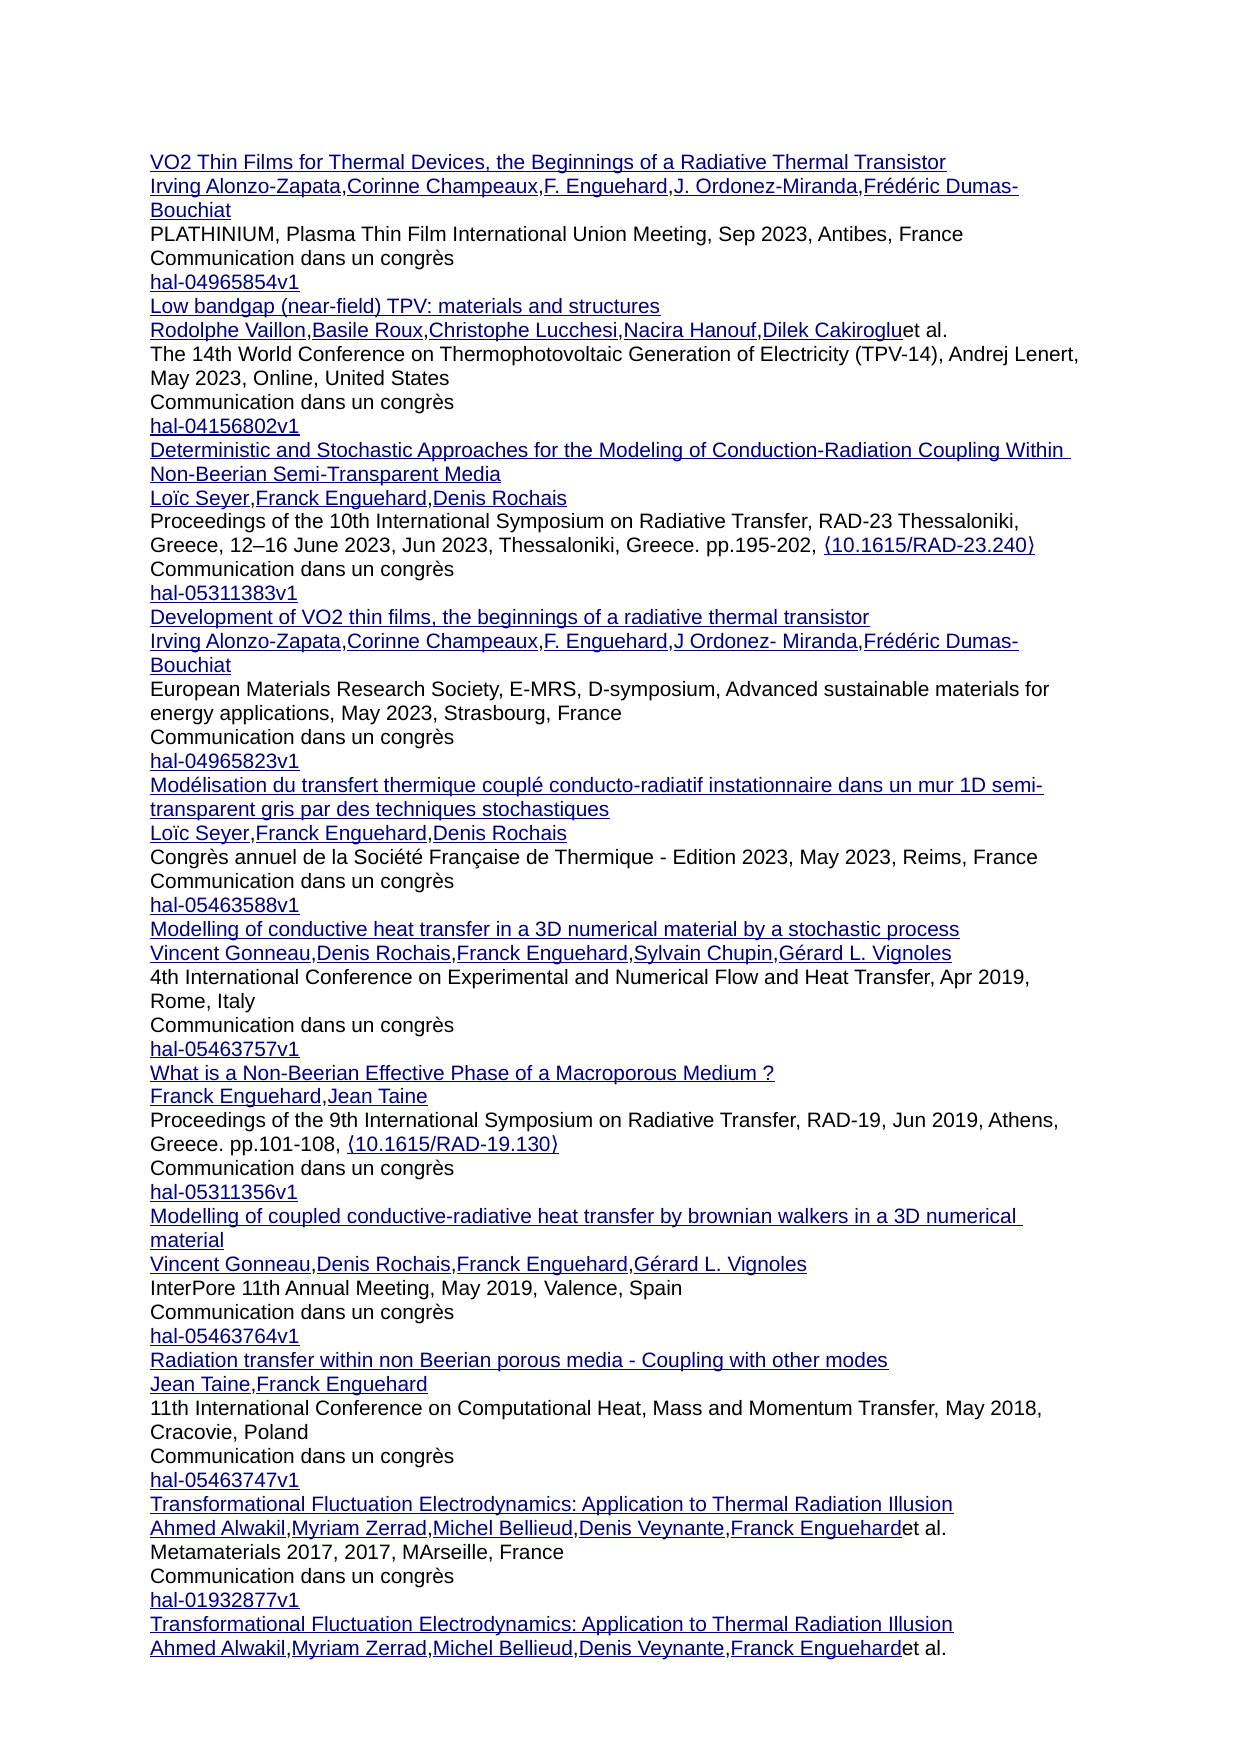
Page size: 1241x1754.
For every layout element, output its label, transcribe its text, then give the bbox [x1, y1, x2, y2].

table_cell VO2 Thin Films for Thermal Devices, the Beginnings of a Radiative Thermal Transistor Irving Alonzo-Zapata,Corinne Champeaux,F. Enguehard,J. Ordonez-Miranda,Frédéric Dumas-Bouchiat PLATHINIUM, Plasma Thin Film International Union Meeting, Sep 2023, Antibes, France Communication dans un congrès hal-04965854v1 [150, 150, 1090, 294]
table_cell Transformational Fluctuation Electrodynamics: Application to Thermal Radiation Illusion Ahmed Alwakil,Myriam Zerrad,Michel Bellieud,Denis Veynante,Franck Enguehardet al. Metamaterials 2017, 2017, MArseille, France Communication dans un congrès hal-01932877v1 [150, 1492, 1090, 1611]
table_cell What is a Non-Beerian Effective Phase of a Macroporous Medium ? Franck Enguehard,Jean Taine Proceedings of the 9th International Symposium on Radiative Transfer, RAD-19, Jun 2019, Athens, Greece. pp.101-108, ⟨10.1615/RAD-19.130⟩ Communication dans un congrès hal-05311356v1 [150, 1060, 1090, 1204]
table_cell Modelling of conductive heat transfer in a 3D numerical material by a stochastic process Vincent Gonneau,Denis Rochais,Franck Enguehard,Sylvain Chupin,Gérard L. Vignoles 4th International Conference on Experimental and Numerical Flow and Heat Transfer, Apr 2019, Rome, Italy Communication dans un congrès hal-05463757v1 [150, 917, 1090, 1060]
table_cell Deterministic and Stochastic Approaches for the Modeling of Conduction-Radiation Coupling Within Non-Beerian Semi-Transparent Media Loïc Seyer,Franck Enguehard,Denis Rochais Proceedings of the 10th International Symposium on Radiative Transfer, RAD-23 Thessaloniki, Greece, 12–16 June 2023, Jun 2023, Thessaloniki, Greece. pp.195-202, ⟨10.1615/RAD-23.240⟩ Communication dans un congrès hal-05311383v1 [150, 438, 1090, 605]
table_cell Transformational Fluctuation Electrodynamics: Application to Thermal Radiation Illusion Ahmed Alwakil,Myriam Zerrad,Michel Bellieud,Denis Veynante,Franck Enguehardet al. [150, 1611, 1090, 1659]
table_cell Radiation transfer within non Beerian porous media - Coupling with other modes Jean Taine,Franck Enguehard 11th International Conference on Computational Heat, Mass and Momentum Transfer, May 2018, Cracovie, Poland Communication dans un congrès hal-05463747v1 [150, 1348, 1090, 1492]
table_cell Modelling of coupled conductive-radiative heat transfer by brownian walkers in a 3D numerical material Vincent Gonneau,Denis Rochais,Franck Enguehard,Gérard L. Vignoles InterPore 11th Annual Meeting, May 2019, Valence, Spain Communication dans un congrès hal-05463764v1 [150, 1204, 1090, 1348]
table_cell Low bandgap (near-field) TPV: materials and structures Rodolphe Vaillon,Basile Roux,Christophe Lucchesi,Nacira Hanouf,Dilek Cakirogluet al. The 14th World Conference on Thermophotovoltaic Generation of Electricity (TPV-14), Andrej Lenert, May 2023, Online, United States Communication dans un congrès hal-04156802v1 [150, 294, 1090, 437]
table_cell Modélisation du transfert thermique couplé conducto-radiatif instationnaire dans un mur 1D semi-transparent gris par des techniques stochastiques Loïc Seyer,Franck Enguehard,Denis Rochais Congrès annuel de la Société Française de Thermique - Edition 2023, May 2023, Reims, France Communication dans un congrès hal-05463588v1 [150, 773, 1090, 917]
table_cell Development of VO2 thin films, the beginnings of a radiative thermal transistor Irving Alonzo-Zapata,Corinne Champeaux,F. Enguehard,J Ordonez- Miranda,Frédéric Dumas-Bouchiat European Materials Research Society, E-MRS, D-symposium, Advanced sustainable materials for energy applications, May 2023, Strasbourg, France Communication dans un congrès hal-04965823v1 [150, 605, 1090, 773]
